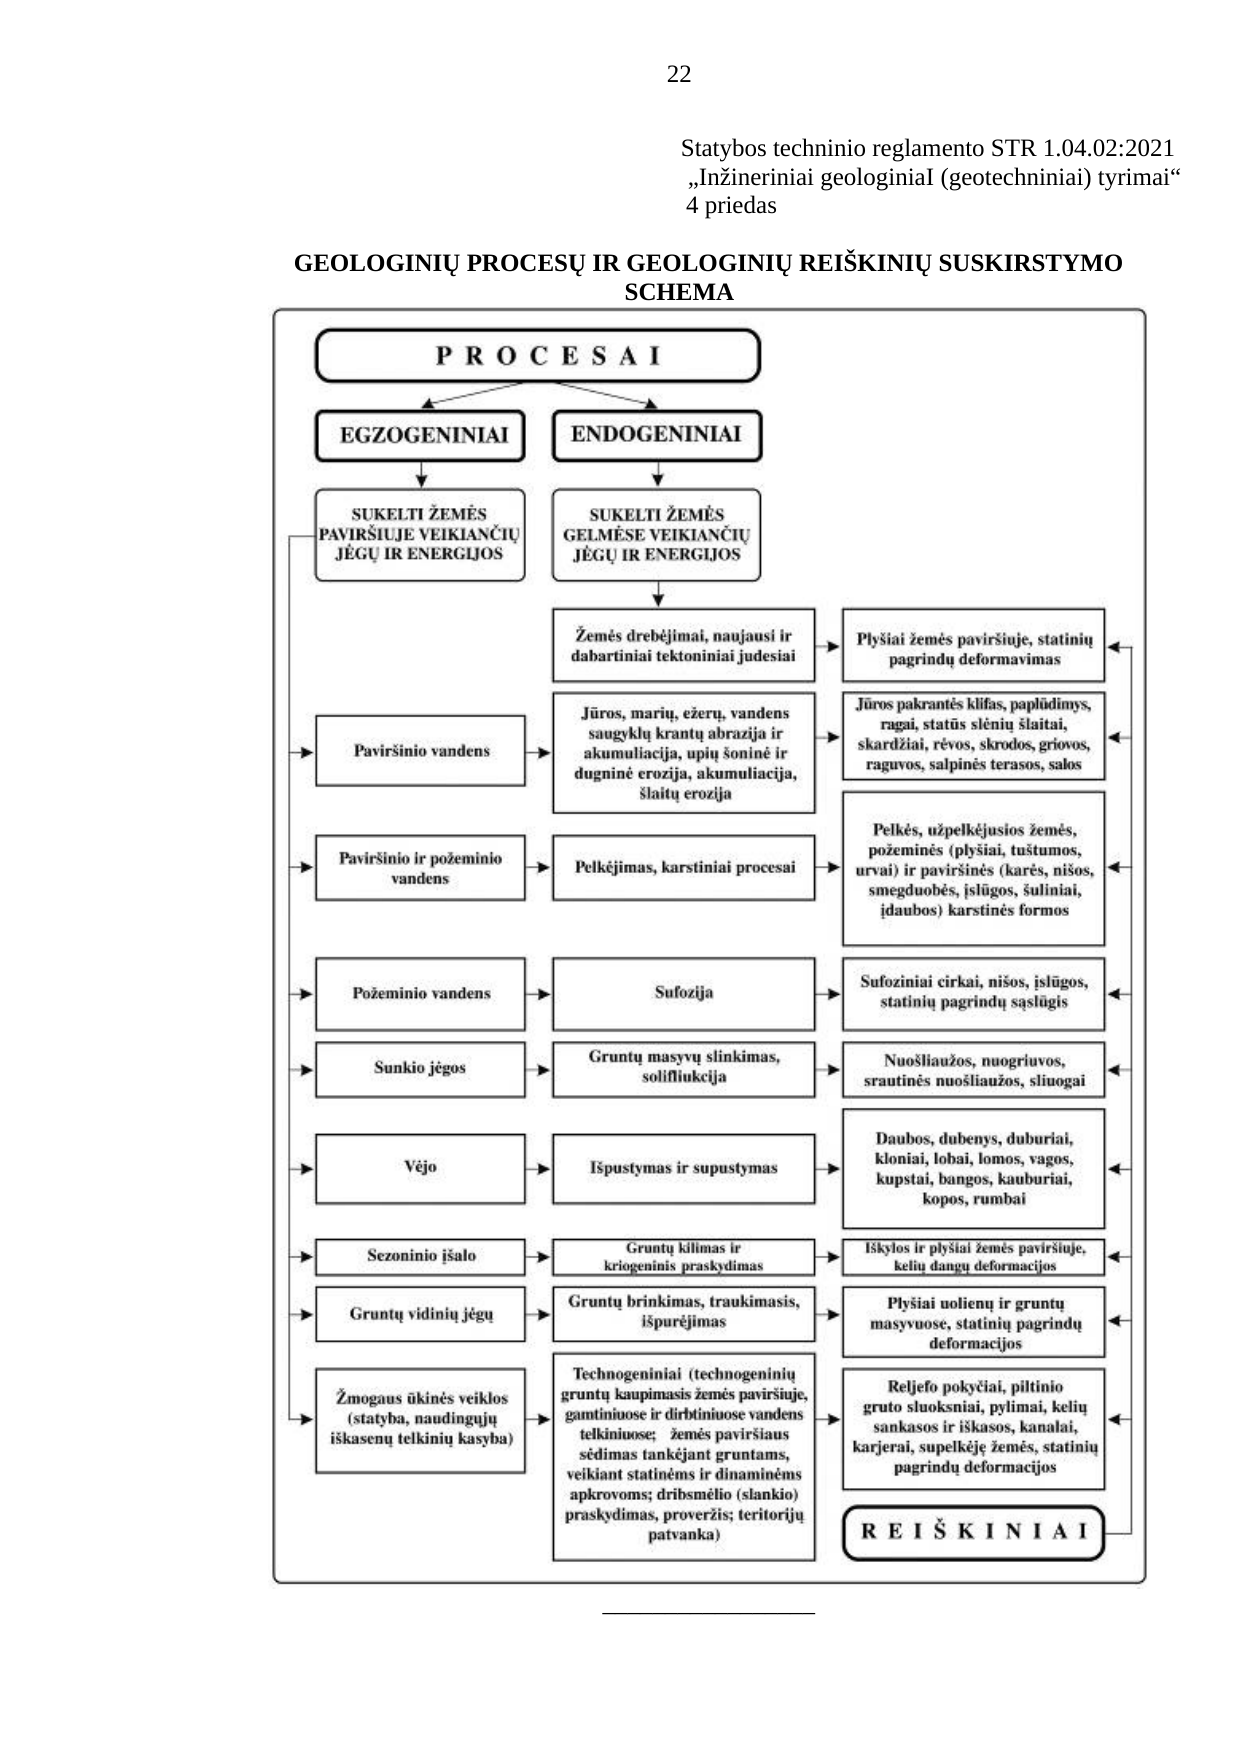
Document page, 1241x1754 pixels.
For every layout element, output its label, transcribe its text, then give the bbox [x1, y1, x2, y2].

text Statybos techninio reglamento STR 1.04.02:2021 [177, 133, 1181, 162]
text 4 priedas [177, 190, 1181, 219]
text „Inžineriniai geologiniaI (geotechniniai) tyrimai“ [177, 162, 1181, 190]
text _________________ [177, 1588, 1181, 1617]
text GEOLOGINIŲ PROCESŲ IR GEOLOGINIŲ REIŠKINIŲ SUSKIRSTYMO SCHEMA [177, 248, 1181, 305]
